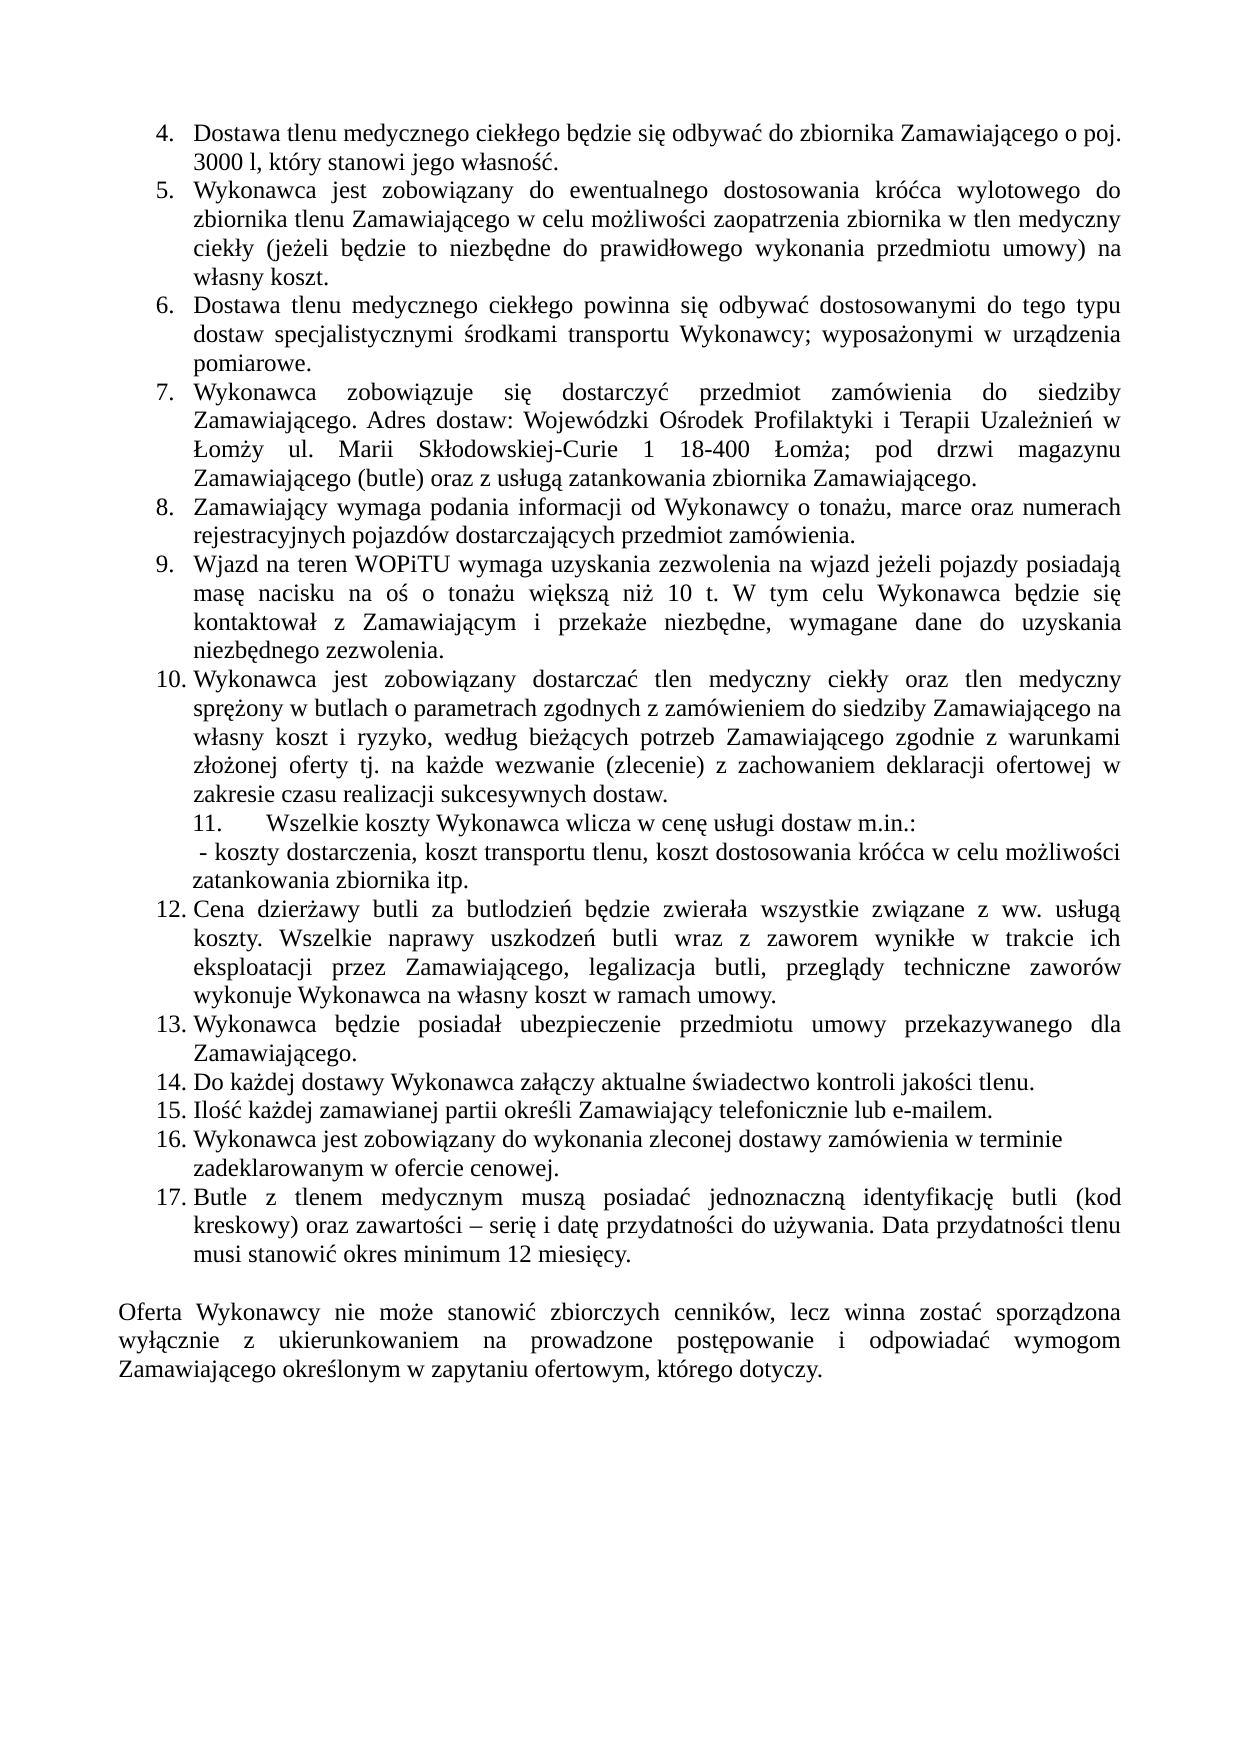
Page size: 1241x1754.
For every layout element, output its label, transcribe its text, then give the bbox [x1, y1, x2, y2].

list Wykonawca jest zobowiązany do wykonania zleconej dostawy zamówienia w terminie zadeklarowanym w ofercie cenowej. [156, 1124, 1122, 1182]
list Wykonawca jest zobowiązany dostarczać tlen medyczny ciekły oraz tlen medyczny sprężony w butlach o parametrach zgodnych z zamówieniem do siedziby Zamawiającego na własny koszt i ryzyko, według bieżących potrzeb Zamawiającego zgodnie z warunkami złożonej oferty tj. na każde wezwanie (zlecenie) z zachowaniem deklaracji ofertowej w zakresie czasu realizacji sukcesywnych dostaw. [156, 664, 1122, 808]
list Wjazd na teren WOPiTU wymaga uzyskania zezwolenia na wjazd jeżeli pojazdy posiadają masę nacisku na oś o tonażu większą niż 10 t. W tym celu Wykonawca będzie się kontaktował z Zamawiającym i przekaże niezbędne, wymagane dane do uzyskania niezbędnego zezwolenia. [156, 549, 1122, 664]
list Wykonawca zobowiązuje się dostarczyć przedmiot zamówienia do siedziby Zamawiającego. Adres dostaw: Wojewódzki Ośrodek Profilaktyki i Terapii Uzależnień w Łomży ul. Marii Skłodowskiej-Curie 1 18-400 Łomża; pod drzwi magazynu Zamawiającego (butle) oraz z usługą zatankowania zbiornika Zamawiającego. [156, 377, 1122, 492]
text - koszty dostarczenia, koszt transportu tlenu, koszt dostosowania króćca w celu możliwości zatankowania zbiornika itp. [192, 837, 1122, 894]
list Zamawiający wymaga podania informacji od Wykonawcy o tonażu, marce oraz numerach rejestracyjnych pojazdów dostarczających przedmiot zamówienia. [156, 492, 1122, 549]
list Butle z tlenem medycznym muszą posiadać jednoznaczną identyfikację butli (kod kreskowy) oraz zawartości – serię i datę przydatności do używania. Data przydatności tlenu musi stanowić okres minimum 12 miesięcy. [156, 1182, 1122, 1268]
list Do każdej dostawy Wykonawca załączy aktualne świadectwo kontroli jakości tlenu. [156, 1067, 1122, 1096]
list Cena dzierżawy butli za butlodzień będzie zwierała wszystkie związane z ww. usługą koszty. Wszelkie naprawy uszkodzeń butli wraz z zaworem wynikłe w trakcie ich eksploatacji przez Zamawiającego, legalizacja butli, przeglądy techniczne zaworów wykonuje Wykonawca na własny koszt w ramach umowy. [156, 894, 1122, 1009]
list Wszelkie koszty Wykonawca wlicza w cenę usługi dostaw m.in.: [192, 808, 1122, 837]
list Dostawa tlenu medycznego ciekłego będzie się odbywać do zbiornika Zamawiającego o poj. 3000 l, który stanowi jego własność. [156, 118, 1122, 176]
list Wykonawca będzie posiadał ubezpieczenie przedmiotu umowy przekazywanego dla Zamawiającego. [156, 1009, 1122, 1067]
list Dostawa tlenu medycznego ciekłego powinna się odbywać dostosowanymi do tego typu dostaw specjalistycznymi środkami transportu Wykonawcy; wyposażonymi w urządzenia pomiarowe. [156, 291, 1122, 377]
text Oferta Wykonawcy nie może stanowić zbiorczych cenników, lecz winna zostać sporządzona wyłącznie z ukierunkowaniem na prowadzone postępowanie i odpowiadać wymogom Zamawiającego określonym w zapytaniu ofertowym, którego dotyczy. [118, 1297, 1122, 1383]
list Ilość każdej zamawianej partii określi Zamawiający telefonicznie lub e-mailem. [156, 1096, 1122, 1124]
list Wykonawca jest zobowiązany do ewentualnego dostosowania króćca wylotowego do zbiornika tlenu Zamawiającego w celu możliwości zaopatrzenia zbiornika w tlen medyczny ciekły (jeżeli będzie to niezbędne do prawidłowego wykonania przedmiotu umowy) na własny koszt. [156, 176, 1122, 291]
